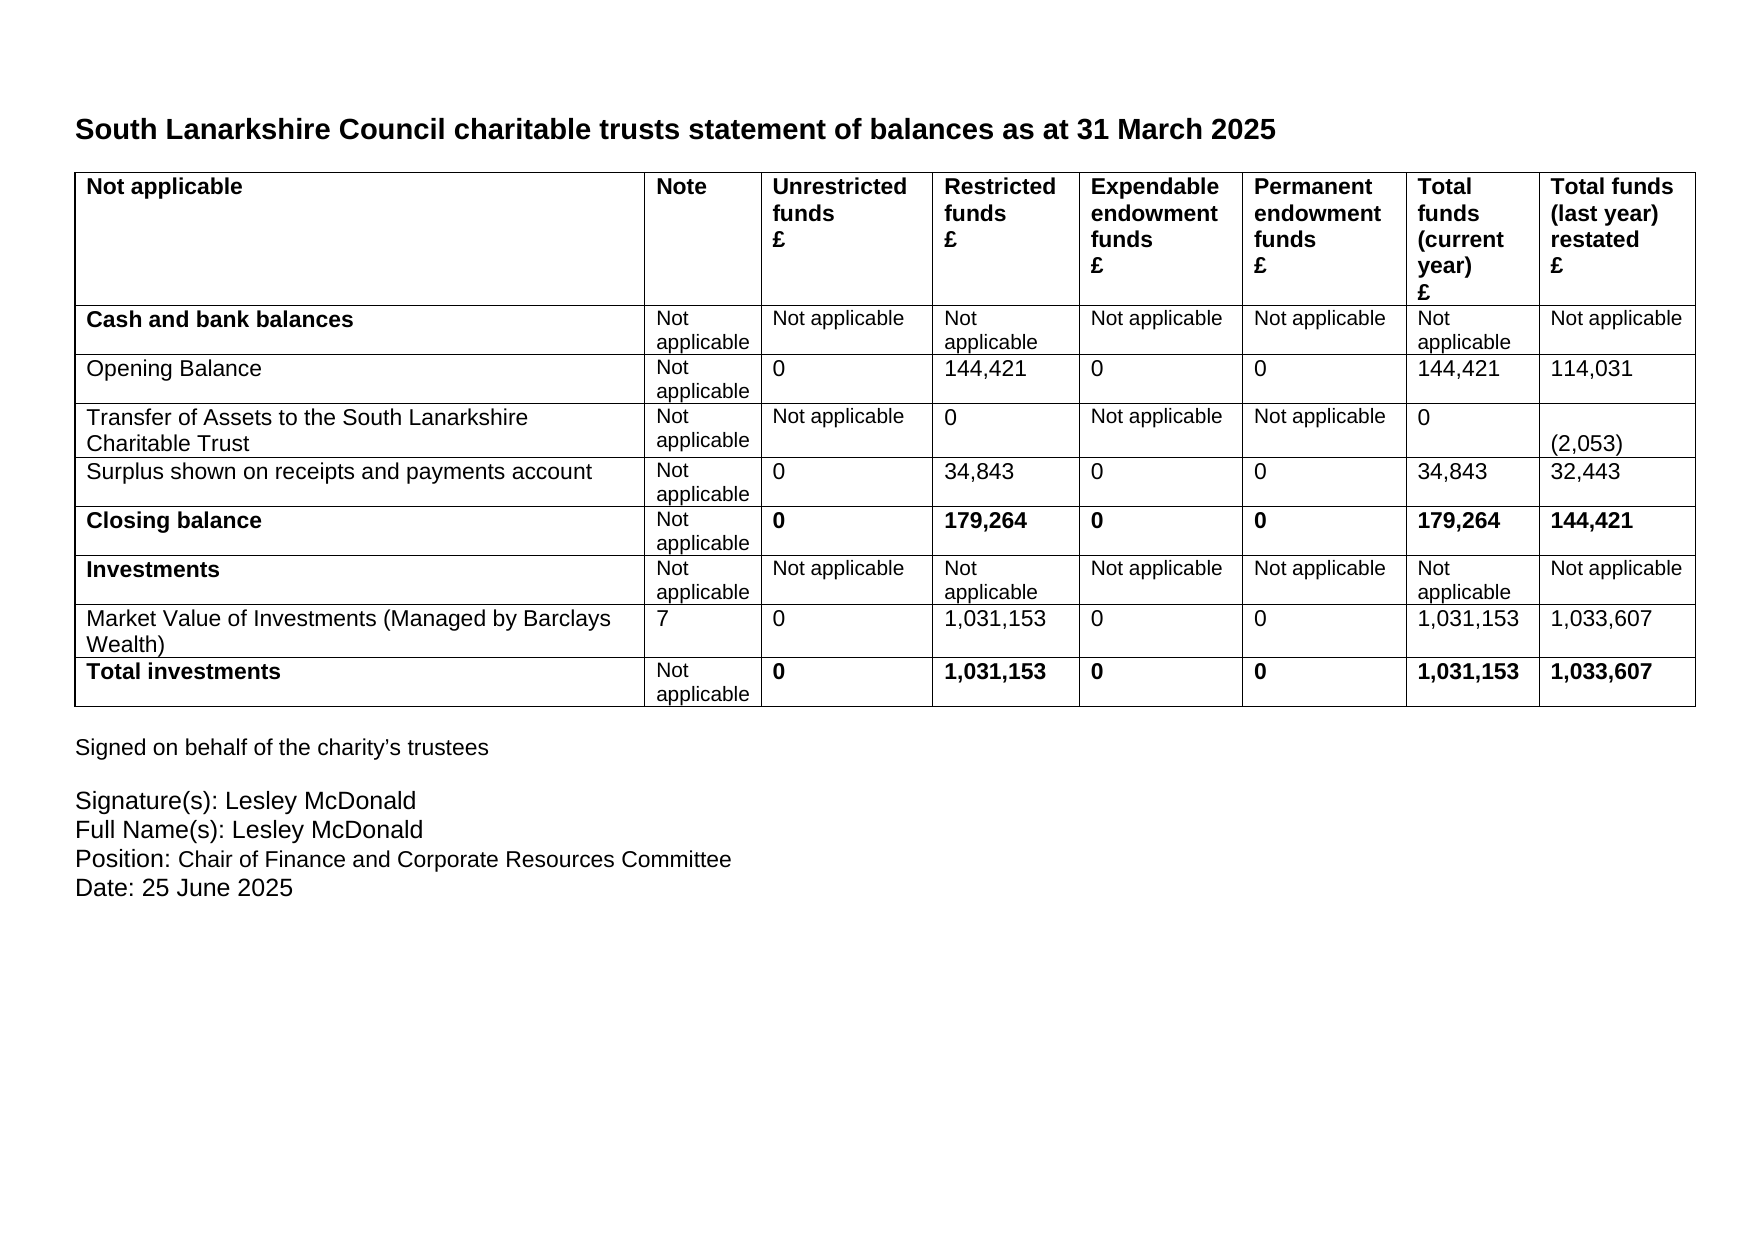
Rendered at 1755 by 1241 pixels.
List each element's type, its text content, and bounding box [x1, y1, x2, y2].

table_cell Cash and bank balances [76, 306, 644, 354]
table_header Not applicable [76, 173, 644, 305]
table_cell 1,031,153 [1407, 658, 1539, 706]
text Signature(s): Lesley McDonald [75, 786, 1679, 815]
table_header Restricted funds £ [933, 173, 1079, 305]
table_cell Not applicable [645, 404, 761, 457]
table_cell 114,031 [1540, 355, 1695, 403]
table_cell 0 [1243, 458, 1406, 506]
table_cell Investments [76, 556, 644, 603]
subtitle South Lanarkshire Council charitable trusts statement of balances as at 31 March 2025 [75, 112, 1679, 146]
table_cell 0 [1243, 658, 1406, 706]
table_cell Market Value of Investments (Managed by Barclays Wealth) [76, 605, 644, 657]
table_cell 144,421 [1407, 355, 1539, 403]
table_cell Not applicable [645, 556, 761, 603]
table_cell 144,421 [1540, 507, 1695, 554]
table_cell 0 [1080, 355, 1242, 403]
table_cell 1,033,607 [1540, 605, 1695, 657]
table_cell 0 [1080, 605, 1242, 657]
table_header Note [645, 173, 761, 305]
table_cell 0 [762, 355, 932, 403]
table_cell Not applicable [1080, 556, 1242, 603]
table_cell Not applicable [645, 306, 761, 354]
table_cell 144,421 [933, 355, 1079, 403]
table_cell Not applicable [1080, 404, 1242, 457]
table_cell 0 [1080, 658, 1242, 706]
table_cell 7 [645, 605, 761, 657]
table_cell Not applicable [1407, 306, 1539, 354]
table_cell Not applicable [645, 507, 761, 554]
text Full Name(s): Lesley McDonald [75, 815, 1679, 844]
table_cell Not applicable [1243, 404, 1406, 457]
table_cell 179,264 [1407, 507, 1539, 554]
table_header Unrestricted funds £ [762, 173, 932, 305]
table_cell 0 [1080, 458, 1242, 506]
table_cell Total investments [76, 658, 644, 706]
table_cell Not applicable [645, 458, 761, 506]
table_header Expendable endowment funds £ [1080, 173, 1242, 305]
table_cell Not applicable [1243, 306, 1406, 354]
table_cell Surplus shown on receipts and payments account [76, 458, 644, 506]
table_cell Transfer of Assets to the South Lanarkshire Charitable Trust [76, 404, 644, 457]
table_cell 0 [933, 404, 1079, 457]
table_cell 179,264 [933, 507, 1079, 554]
table_cell 34,843 [933, 458, 1079, 506]
table_header Total funds (current year) £ [1407, 173, 1539, 305]
table_cell 0 [762, 605, 932, 657]
table_header Permanent endowment funds £ [1243, 173, 1406, 305]
table_cell 1,031,153 [933, 605, 1079, 657]
table_cell 1,031,153 [933, 658, 1079, 706]
table_cell Not applicable [933, 556, 1079, 603]
table_cell Closing balance [76, 507, 644, 554]
table_cell 32,443 [1540, 458, 1695, 506]
text Position: Chair of Finance and Corporate Resources Committee [75, 844, 1679, 872]
table_cell 0 [1243, 355, 1406, 403]
table_cell Not applicable [1407, 556, 1539, 603]
table_cell Not applicable [762, 404, 932, 457]
table_cell Not applicable [1243, 556, 1406, 603]
table_cell (2,053) [1540, 404, 1695, 457]
table_cell 1,033,607 [1540, 658, 1695, 706]
table_cell 1,031,153 [1407, 605, 1539, 657]
text Signed on behalf of the charity’s trustees [75, 733, 1679, 760]
table_cell Not applicable [645, 658, 761, 706]
table_header Total funds (last year) restated £ [1540, 173, 1695, 305]
table_cell Opening Balance [76, 355, 644, 403]
table_cell 0 [762, 658, 932, 706]
table_cell Not applicable [645, 355, 761, 403]
table_cell 0 [1407, 404, 1539, 457]
table_cell Not applicable [1540, 556, 1695, 603]
table_cell Not applicable [933, 306, 1079, 354]
table_cell Not applicable [762, 556, 932, 603]
table_cell 0 [762, 458, 932, 506]
table_cell 0 [762, 507, 932, 554]
text Date: 25 June 2025 [75, 872, 1679, 901]
table_cell 0 [1243, 507, 1406, 554]
table_cell Not applicable [1540, 306, 1695, 354]
table_cell Not applicable [1080, 306, 1242, 354]
table_cell Not applicable [762, 306, 932, 354]
table_cell 34,843 [1407, 458, 1539, 506]
table_cell 0 [1080, 507, 1242, 554]
table_cell 0 [1243, 605, 1406, 657]
